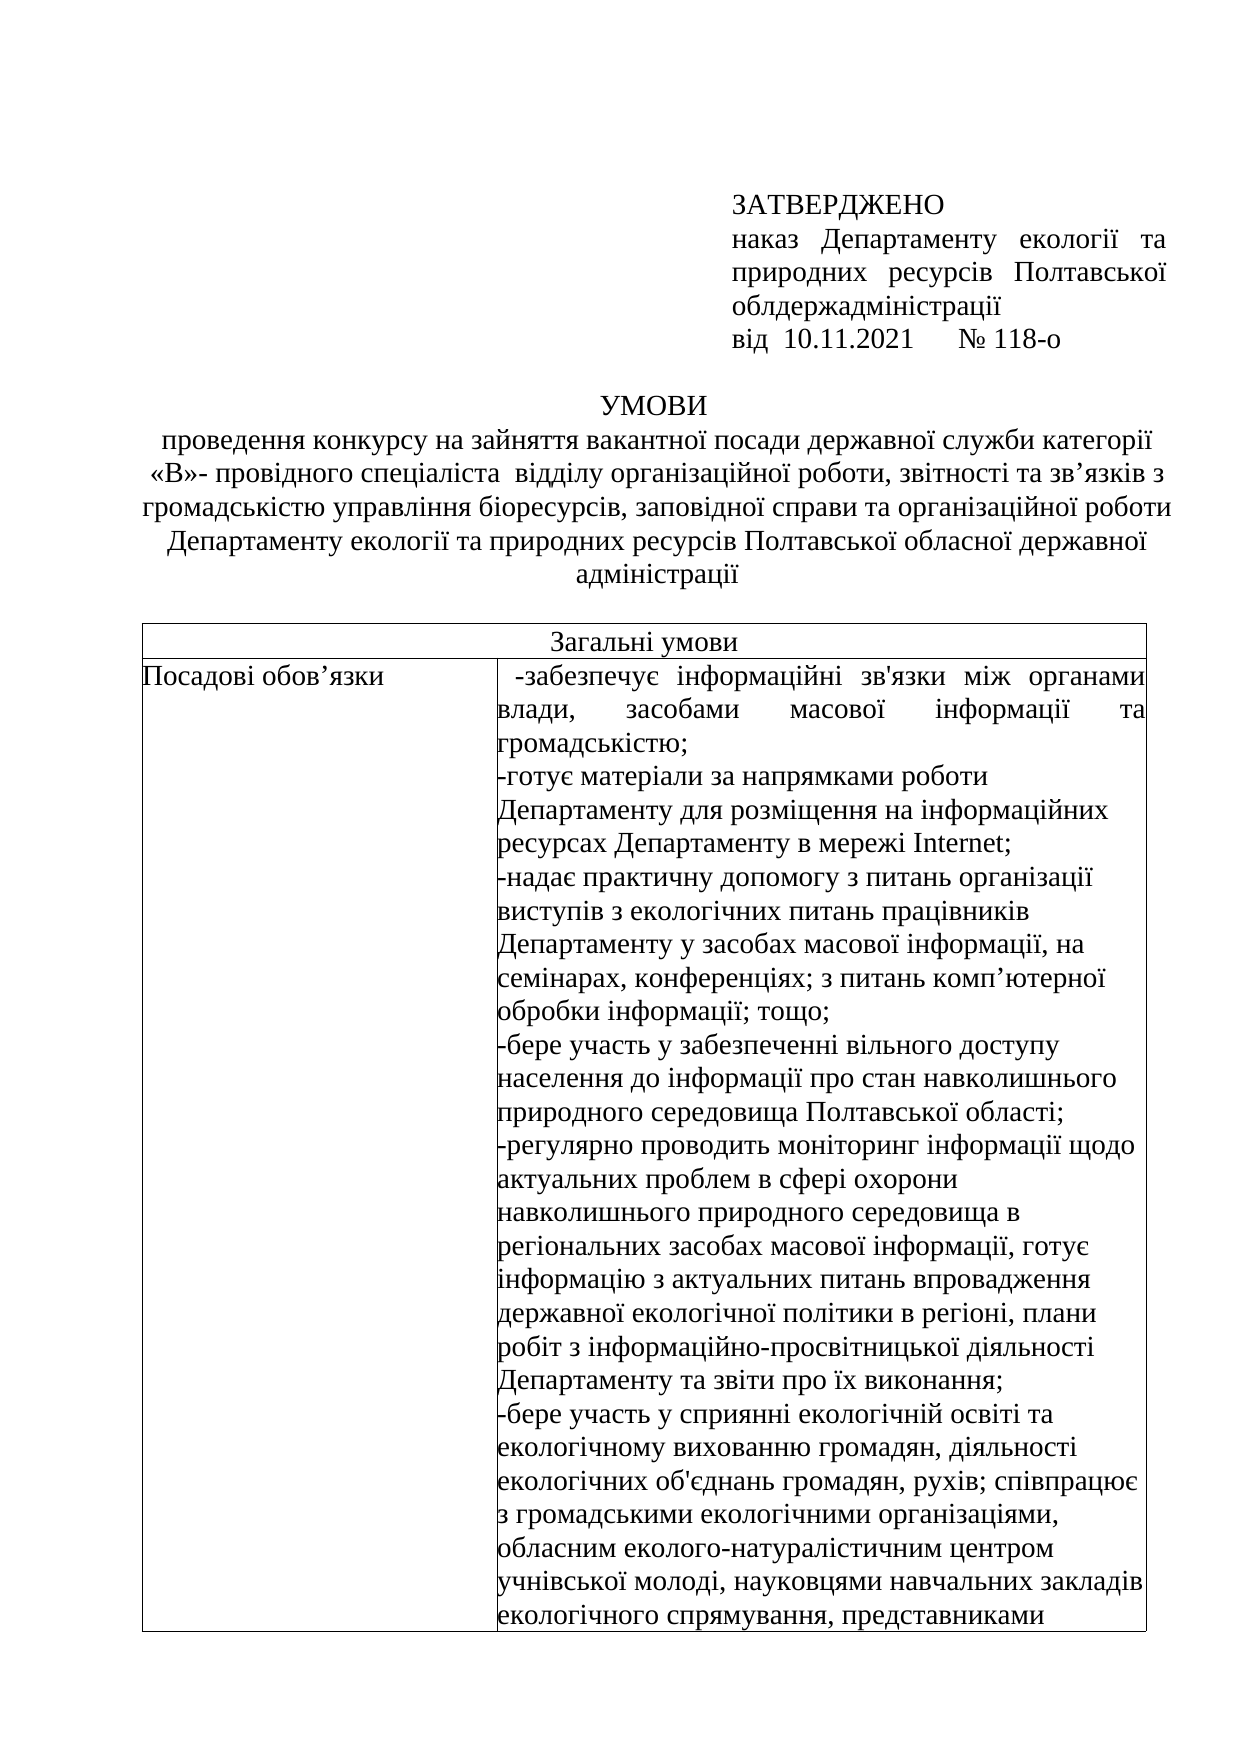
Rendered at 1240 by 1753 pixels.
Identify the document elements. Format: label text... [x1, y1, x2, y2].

text УМОВИ проведення конкурсу на зайняття вакантної посади державної служби категорії «В»- провідного спеціаліста відділу організаційної роботи, звітності та зв’язків з громадськістю управління біоресурсів, заповідної справи та організаційної роботи Департаменту екології та природних ресурсів Полтавської обласної державної адміністрації [133, 388, 1181, 590]
table_cell Посадові обов’язки [143, 659, 497, 1631]
table_header [163, 187, 732, 355]
table_header [163, 127, 620, 162]
table_cell -забезпечує інформаційні зв'язки між органами влади, засобами масової інформації та громадськістю; -готує матеріали за напрямками роботи Департаменту для розміщення на інформаційних ресурсах Департаменту в мережі Internet; -надає практичну допомогу з питань організації виступів з екологічних питань працівників Департаменту у засобах масової інформації, на семінарах, конференціях; з питань комп’ютерної обробки інформації; тощо; -бере участь у забезпеченні вільного доступу населення до інформації про стан навколишнього природного середовища Полтавської області; -регулярно проводить моніторинг інформації щодо актуальних проблем в сфері охорони навколишнього природного середовища в регіональних засобах масової інформації, готує інформацію з актуальних питань впровадження державної екологічної політики в регіоні, плани робіт з інформаційно-просвітницької діяльності Департаменту та звіти про їх виконання; -бере участь у сприянні екологічній освіті та екологічному вихованню громадян, діяльності екологічних об'єднань громадян, рухів; співпрацює з громадськими екологічними організаціями, обласним еколого-натуралістичним центром учнівської молоді, науковцями навчальних закладів екологічного спрямування, представниками [498, 659, 1146, 1631]
table_header ЗАТВЕРДЖЕНО наказ Департаменту екології та природних ресурсів Полтавської облдержадміністрації від 10.11.2021 № 118-о [732, 187, 1166, 355]
table_header Загальні умови [143, 624, 1146, 657]
